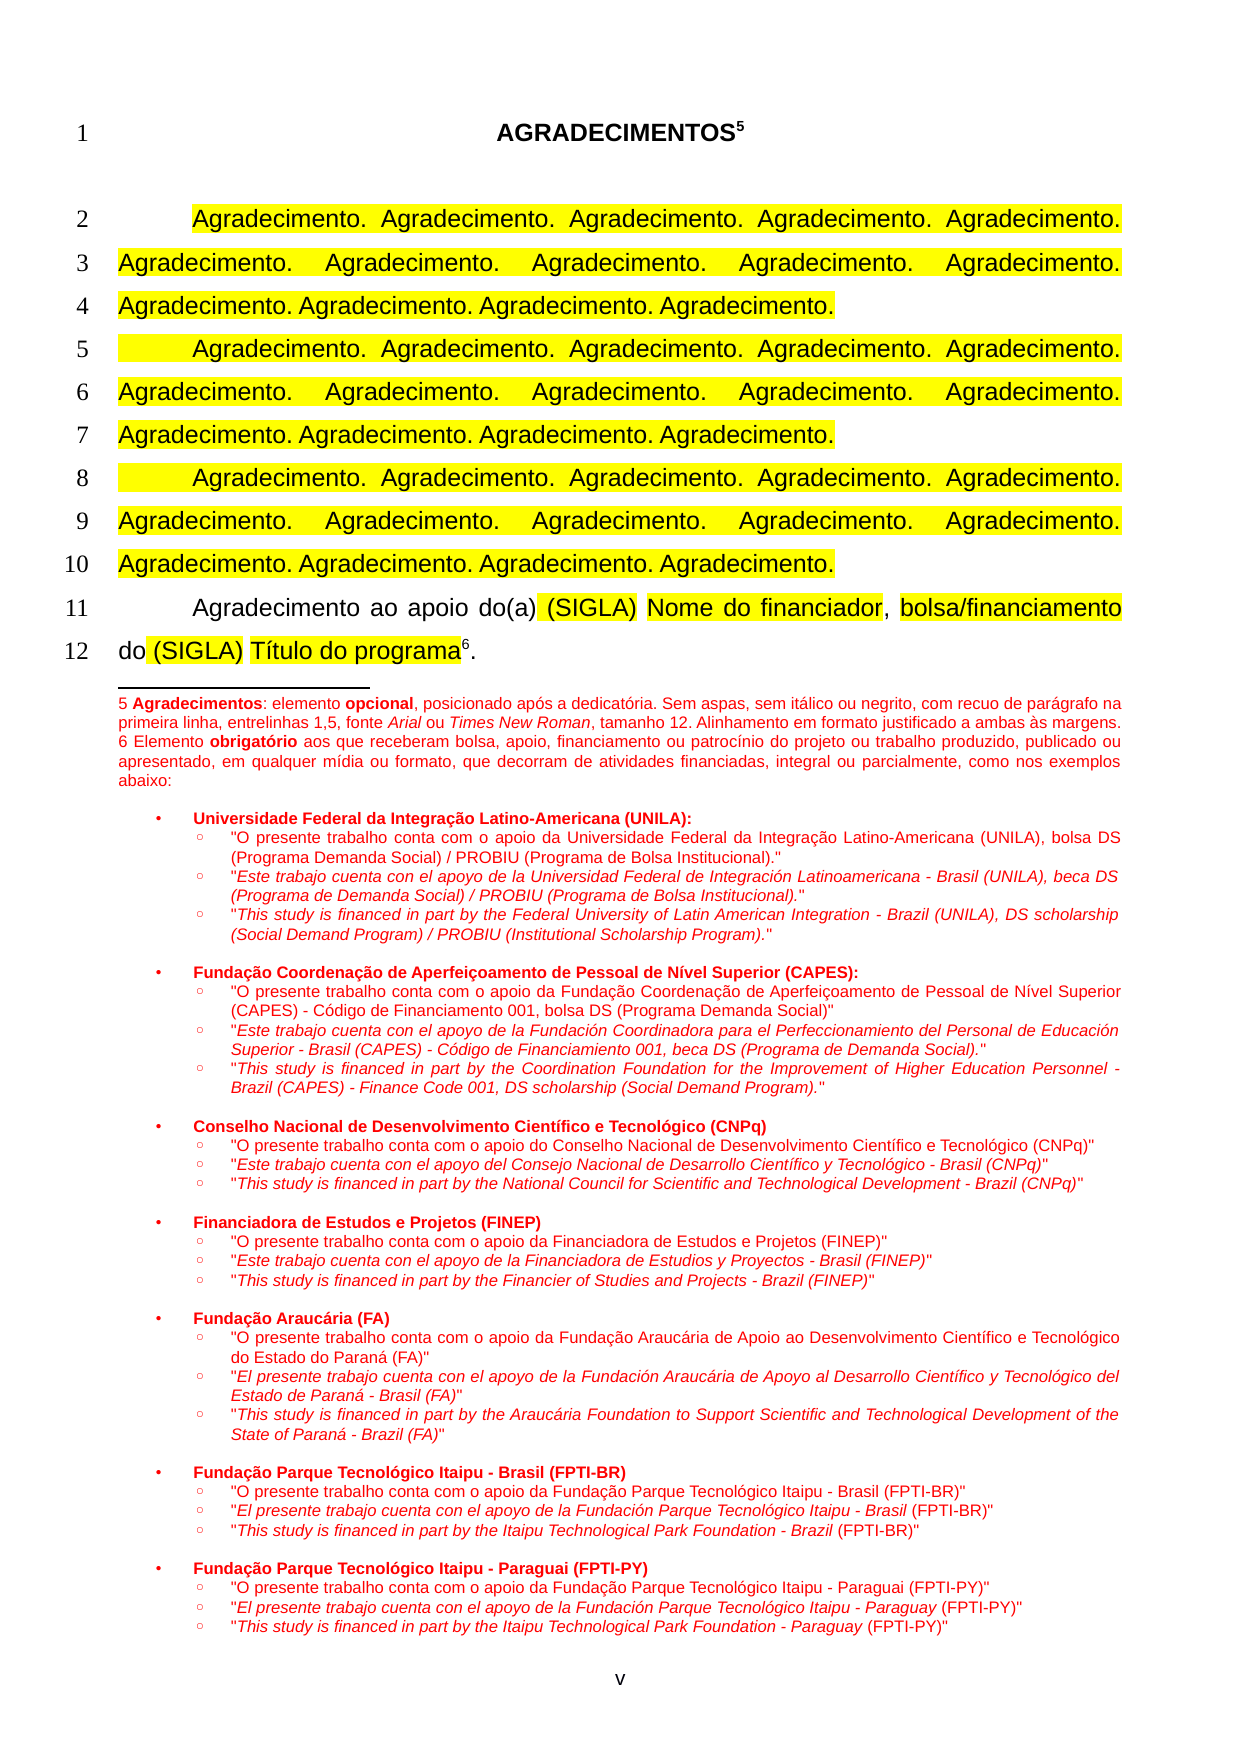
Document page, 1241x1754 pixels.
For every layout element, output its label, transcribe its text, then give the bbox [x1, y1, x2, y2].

text Agradecimento. Agradecimento. Agradecimento. Agradecimento. Agradecimento. Agradecimento. Agradecimento. Agradecimento. Agradecimento. Agradecimento. Agradecimento. Agradecimento. Agradecimento. Agradecimento. [118, 463, 1122, 578]
list "O presente trabalho conta com o apoio da Fundação Coordenação de Aperfeiçoamento de Pessoal de Nível Superior (CAPES) - Código de Financiamento 001, bolsa DS (Programa Demanda Social)" [193, 982, 1122, 1020]
list "This study is financed in part by the Araucária Foundation to Support Scientific and Technological Development of the State of Paraná - Brazil (FA)" [193, 1405, 1122, 1443]
list "Este trabajo cuenta con el apoyo de la Fundación Coordinadora para el Perfeccionamiento del Personal de Educación Superior - Brasil (CAPES) - Código de Financiamiento 001, beca DS (Programa de Demanda Social)." [193, 1020, 1122, 1059]
text Agradecimentos: elemento opcional, posicionado após a dedicatória. Sem aspas, sem itálico ou negrito, com recuo de parágrafo na primeira linha, entrelinhas 1,5, fonte Arial ou Times New Roman, tamanho 12. Alinhamento em formato justificado a ambas às margens. [118, 694, 1122, 732]
list "This study is financed in part by the Financier of Studies and Projects - Brazil (FINEP)" [193, 1270, 1122, 1290]
list "Este trabajo cuenta con el apoyo del Consejo Nacional de Desarrollo Científico y Tecnológico - Brasil (CNPq)" [193, 1155, 1122, 1174]
text Agradecimento. Agradecimento. Agradecimento. Agradecimento. Agradecimento. Agradecimento. Agradecimento. Agradecimento. Agradecimento. Agradecimento. Agradecimento. Agradecimento. Agradecimento. Agradecimento. [118, 204, 1122, 319]
list "This study is financed in part by the Coordination Foundation for the Improvement of Higher Education Personnel - Brazil (CAPES) - Finance Code 001, DS scholarship (Social Demand Program)." [193, 1059, 1122, 1097]
list "El presente trabajo cuenta con el apoyo de la Fundación Araucária de Apoyo al Desarrollo Científico y Tecnológico del Estado de Paraná - Brasil (FA)" [193, 1367, 1122, 1405]
list "This study is financed in part by the Itaipu Technological Park Foundation - Paraguay (FPTI-PY)" [193, 1617, 1122, 1636]
list "El presente trabajo cuenta con el apoyo de la Fundación Parque Tecnológico Itaipu - Brasil (FPTI-BR)" [193, 1501, 1122, 1520]
list Fundação Araucária (FA) [156, 1309, 1122, 1328]
list "Este trabajo cuenta con el apoyo de la Universidad Federal de Integración Latinoamericana - Brasil (UNILA), beca DS (Programa de Demanda Social) / PROBIU (Programa de Bolsa Institucional)." [193, 867, 1122, 905]
list "O presente trabalho conta com o apoio da Fundação Parque Tecnológico Itaipu - Paraguai (FPTI-PY)" [193, 1578, 1122, 1597]
list Fundação Parque Tecnológico Itaipu - Brasil (FPTI-BR) [156, 1463, 1122, 1482]
list Universidade Federal da Integração Latino-Americana (UNILA): [156, 809, 1122, 828]
list "This study is financed in part by the National Council for Scientific and Technological Development - Brazil (CNPq)" [193, 1174, 1122, 1193]
list "O presente trabalho conta com o apoio da Fundação Parque Tecnológico Itaipu - Brasil (FPTI-BR)" [193, 1482, 1122, 1501]
list Financiadora de Estudos e Projetos (FINEP) [156, 1213, 1122, 1232]
text Agradecimento. Agradecimento. Agradecimento. Agradecimento. Agradecimento. Agradecimento. Agradecimento. Agradecimento. Agradecimento. Agradecimento. Agradecimento. Agradecimento. Agradecimento. Agradecimento. [118, 334, 1122, 449]
text AGRADECIMENTOS [118, 118, 1122, 147]
list "El presente trabajo cuenta con el apoyo de la Fundación Parque Tecnológico Itaipu - Paraguay (FPTI-PY)" [193, 1597, 1122, 1617]
list "This study is financed in part by the Itaipu Technological Park Foundation - Brazil (FPTI-BR)" [193, 1520, 1122, 1540]
list "O presente trabalho conta com o apoio da Financiadora de Estudos e Projetos (FINEP)" [193, 1232, 1122, 1251]
list "O presente trabalho conta com o apoio do Conselho Nacional de Desenvolvimento Científico e Tecnológico (CNPq)" [193, 1136, 1122, 1155]
list Conselho Nacional de Desenvolvimento Científico e Tecnológico (CNPq) [156, 1116, 1122, 1136]
list "O presente trabalho conta com o apoio da Fundação Araucária de Apoio ao Desenvolvimento Científico e Tecnológico do Estado do Paraná (FA)" [193, 1328, 1122, 1367]
list "This study is financed in part by the Federal University of Latin American Integration - Brazil (UNILA), DS scholarship (Social Demand Program) / PROBIU (Institutional Scholarship Program)." [193, 905, 1122, 943]
list "O presente trabalho conta com o apoio da Universidade Federal da Integração Latino-Americana (UNILA), bolsa DS (Programa Demanda Social) / PROBIU (Programa de Bolsa Institucional)." [193, 828, 1122, 867]
list Fundação Coordenação de Aperfeiçoamento de Pessoal de Nível Superior (CAPES): [156, 963, 1122, 982]
text Agradecimento ao apoio do(a) (SIGLA) Nome do financiador, bolsa/financiamento do (SIGLA) Título do programa. [118, 592, 1122, 664]
text Elemento obrigatório aos que receberam bolsa, apoio, financiamento ou patrocínio do projeto ou trabalho produzido, publicado ou apresentado, em qualquer mídia ou formato, que decorram de atividades financiadas, integral ou parcialmente, como nos exemplos abaixo: [118, 732, 1122, 790]
list Fundação Parque Tecnológico Itaipu - Paraguai (FPTI-PY) [156, 1559, 1122, 1578]
list "Este trabajo cuenta con el apoyo de la Financiadora de Estudios y Proyectos - Brasil (FINEP)" [193, 1251, 1122, 1270]
